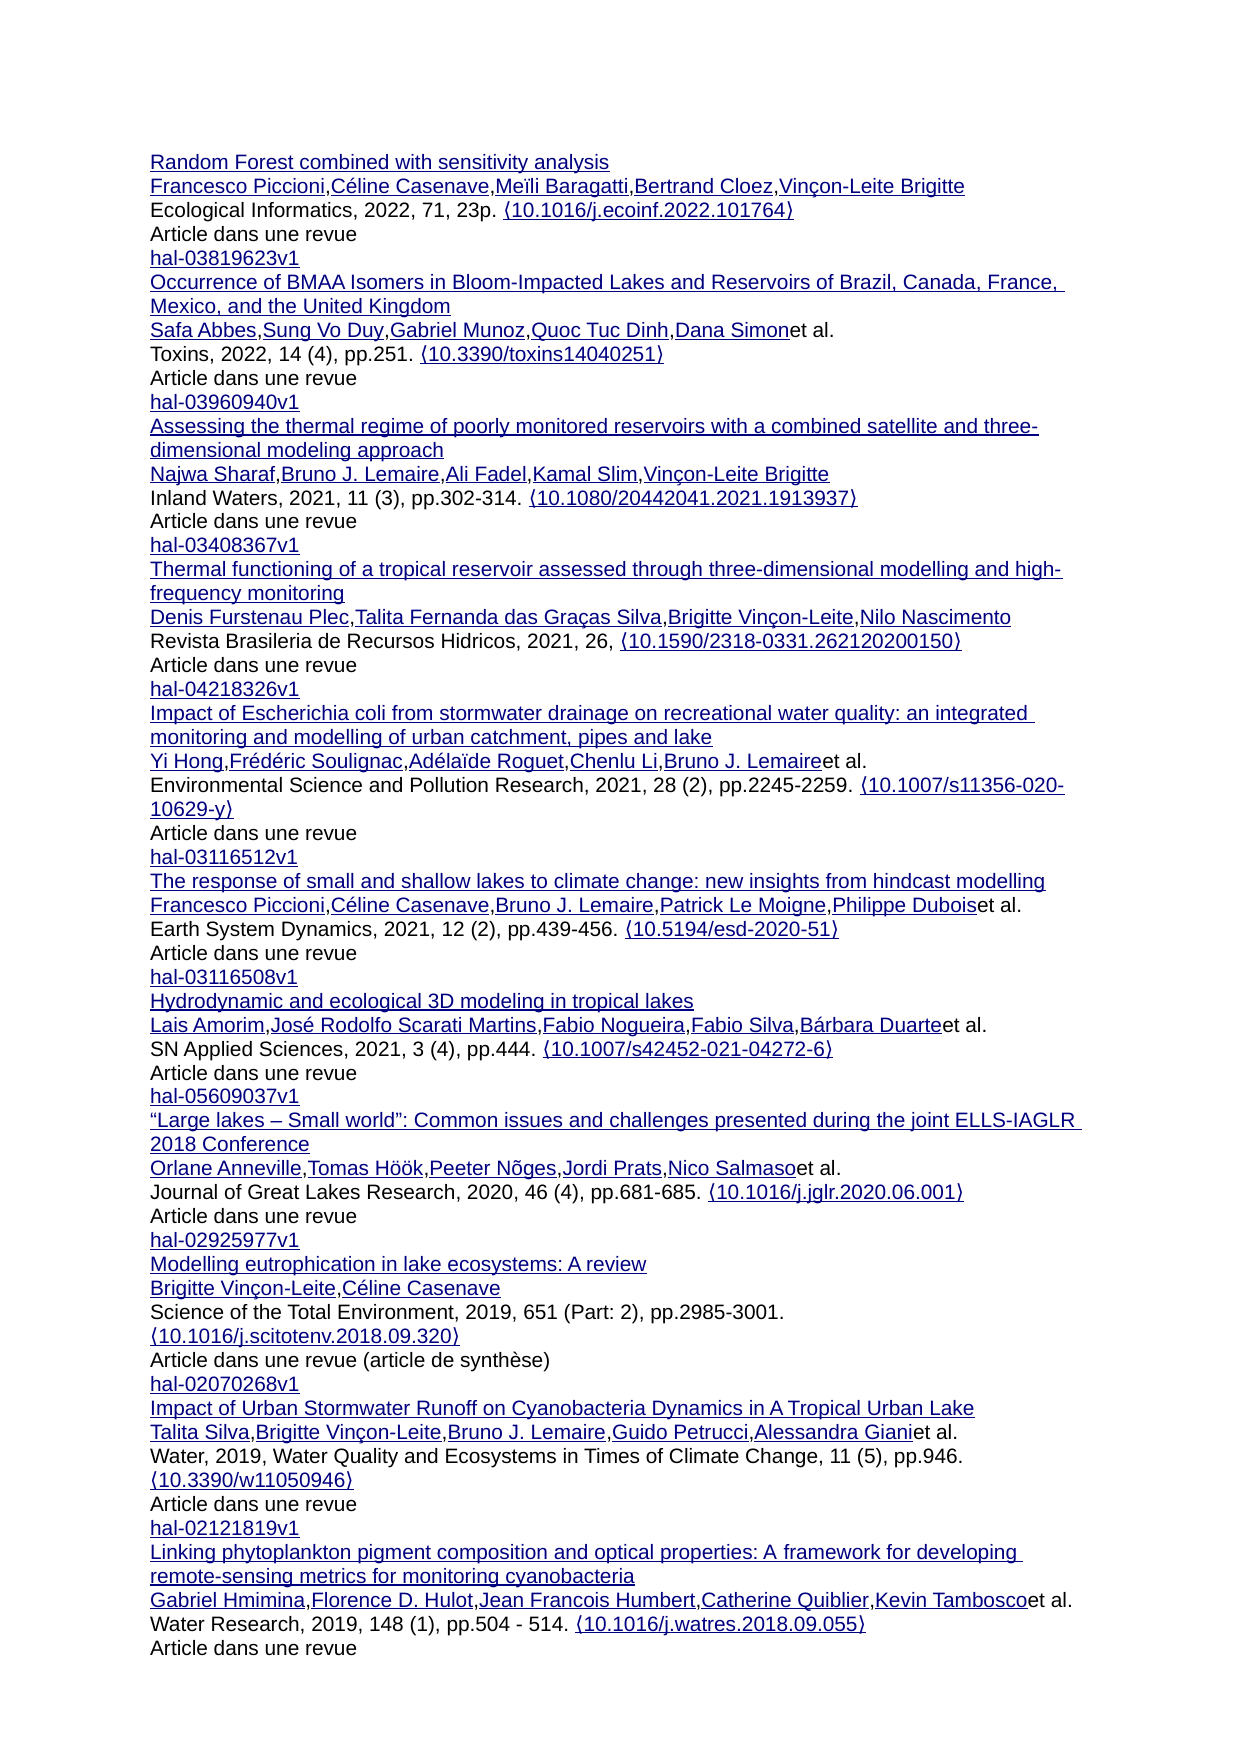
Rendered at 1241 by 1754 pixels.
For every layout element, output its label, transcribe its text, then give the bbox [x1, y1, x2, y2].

table_cell Hydrodynamic and ecological 3D modeling in tropical lakes Lais Amorim,José Rodolfo Scarati Martins,Fabio Nogueira,Fabio Silva,Bárbara Duarteet al. SN Applied Sciences, 2021, 3 (4), pp.444. ⟨10.1007/s42452-021-04272-6⟩ Article dans une revue hal-05609037v1 [150, 989, 1090, 1108]
table_cell Occurrence of BMAA Isomers in Bloom-Impacted Lakes and Reservoirs of Brazil, Canada, France, Mexico, and the United Kingdom Safa Abbes,Sung Vo Duy,Gabriel Munoz,Quoc Tuc Dinh,Dana Simonet al. Toxins, 2022, 14 (4), pp.251. ⟨10.3390/toxins14040251⟩ Article dans une revue hal-03960940v1 [150, 270, 1090, 413]
table_cell Assessing the thermal regime of poorly monitored reservoirs with a combined satellite and three-dimensional modeling approach Najwa Sharaf,Bruno J. Lemaire,Ali Fadel,Kamal Slim,Vinçon-Leite Brigitte Inland Waters, 2021, 11 (3), pp.302-314. ⟨10.1080/20442041.2021.1913937⟩ Article dans une revue hal-03408367v1 [150, 414, 1090, 557]
table_cell “Large lakes – Small world”: Common issues and challenges presented during the joint ELLS-IAGLR 2018 Conference Orlane Anneville,Tomas Höök,Peeter Nõges,Jordi Prats,Nico Salmasoet al. Journal of Great Lakes Research, 2020, 46 (4), pp.681-685. ⟨10.1016/j.jglr.2020.06.001⟩ Article dans une revue hal-02925977v1 [150, 1108, 1090, 1252]
table_cell Impact of Urban Stormwater Runoff on Cyanobacteria Dynamics in A Tropical Urban Lake Talita Silva,Brigitte Vinçon-Leite,Bruno J. Lemaire,Guido Petrucci,Alessandra Gianiet al. Water, 2019, Water Quality and Ecosystems in Times of Climate Change, 11 (5), pp.946. ⟨10.3390/w11050946⟩ Article dans une revue hal-02121819v1 [150, 1396, 1090, 1539]
table_cell Thermal functioning of a tropical reservoir assessed through three-dimensional modelling and high-frequency monitoring Denis Furstenau Plec,Talita Fernanda das Graças Silva,Brigitte Vinçon-Leite,Nilo Nascimento Revista Brasileria de Recursos Hidricos, 2021, 26, ⟨10.1590/2318-0331.262120200150⟩ Article dans une revue hal-04218326v1 [150, 557, 1090, 701]
table_cell Modelling eutrophication in lake ecosystems: A review Brigitte Vinçon-Leite,Céline Casenave Science of the Total Environment, 2019, 651 (Part: 2), pp.2985-3001. ⟨10.1016/j.scitotenv.2018.09.320⟩ Article dans une revue (article de synthèse) hal-02070268v1 [150, 1252, 1090, 1396]
table_cell Linking phytoplankton pigment composition and optical properties: A framework for developing remote-sensing metrics for monitoring cyanobacteria Gabriel Hmimina,Florence D. Hulot,Jean Francois Humbert,Catherine Quiblier,Kevin Tamboscoet al. Water Research, 2019, 148 (1), pp.504 - 514. ⟨10.1016/j.watres.2018.09.055⟩ Article dans une revue [150, 1540, 1090, 1659]
table_cell Impact of Escherichia coli from stormwater drainage on recreational water quality: an integrated monitoring and modelling of urban catchment, pipes and lake Yi Hong,Frédéric Soulignac,Adélaïde Roguet,Chenlu Li,Bruno J. Lemaireet al. Environmental Science and Pollution Research, 2021, 28 (2), pp.2245-2259. ⟨10.1007/s11356-020-10629-y⟩ Article dans une revue hal-03116512v1 [150, 701, 1090, 869]
table_cell Random Forest combined with sensitivity analysis Francesco Piccioni,Céline Casenave,Meïli Baragatti,Bertrand Cloez,Vinçon-Leite Brigitte Ecological Informatics, 2022, 71, 23p. ⟨10.1016/j.ecoinf.2022.101764⟩ Article dans une revue hal-03819623v1 [150, 150, 1090, 270]
table_cell The response of small and shallow lakes to climate change: new insights from hindcast modelling Francesco Piccioni,Céline Casenave,Bruno J. Lemaire,Patrick Le Moigne,Philippe Duboiset al. Earth System Dynamics, 2021, 12 (2), pp.439-456. ⟨10.5194/esd-2020-51⟩ Article dans une revue hal-03116508v1 [150, 869, 1090, 988]
